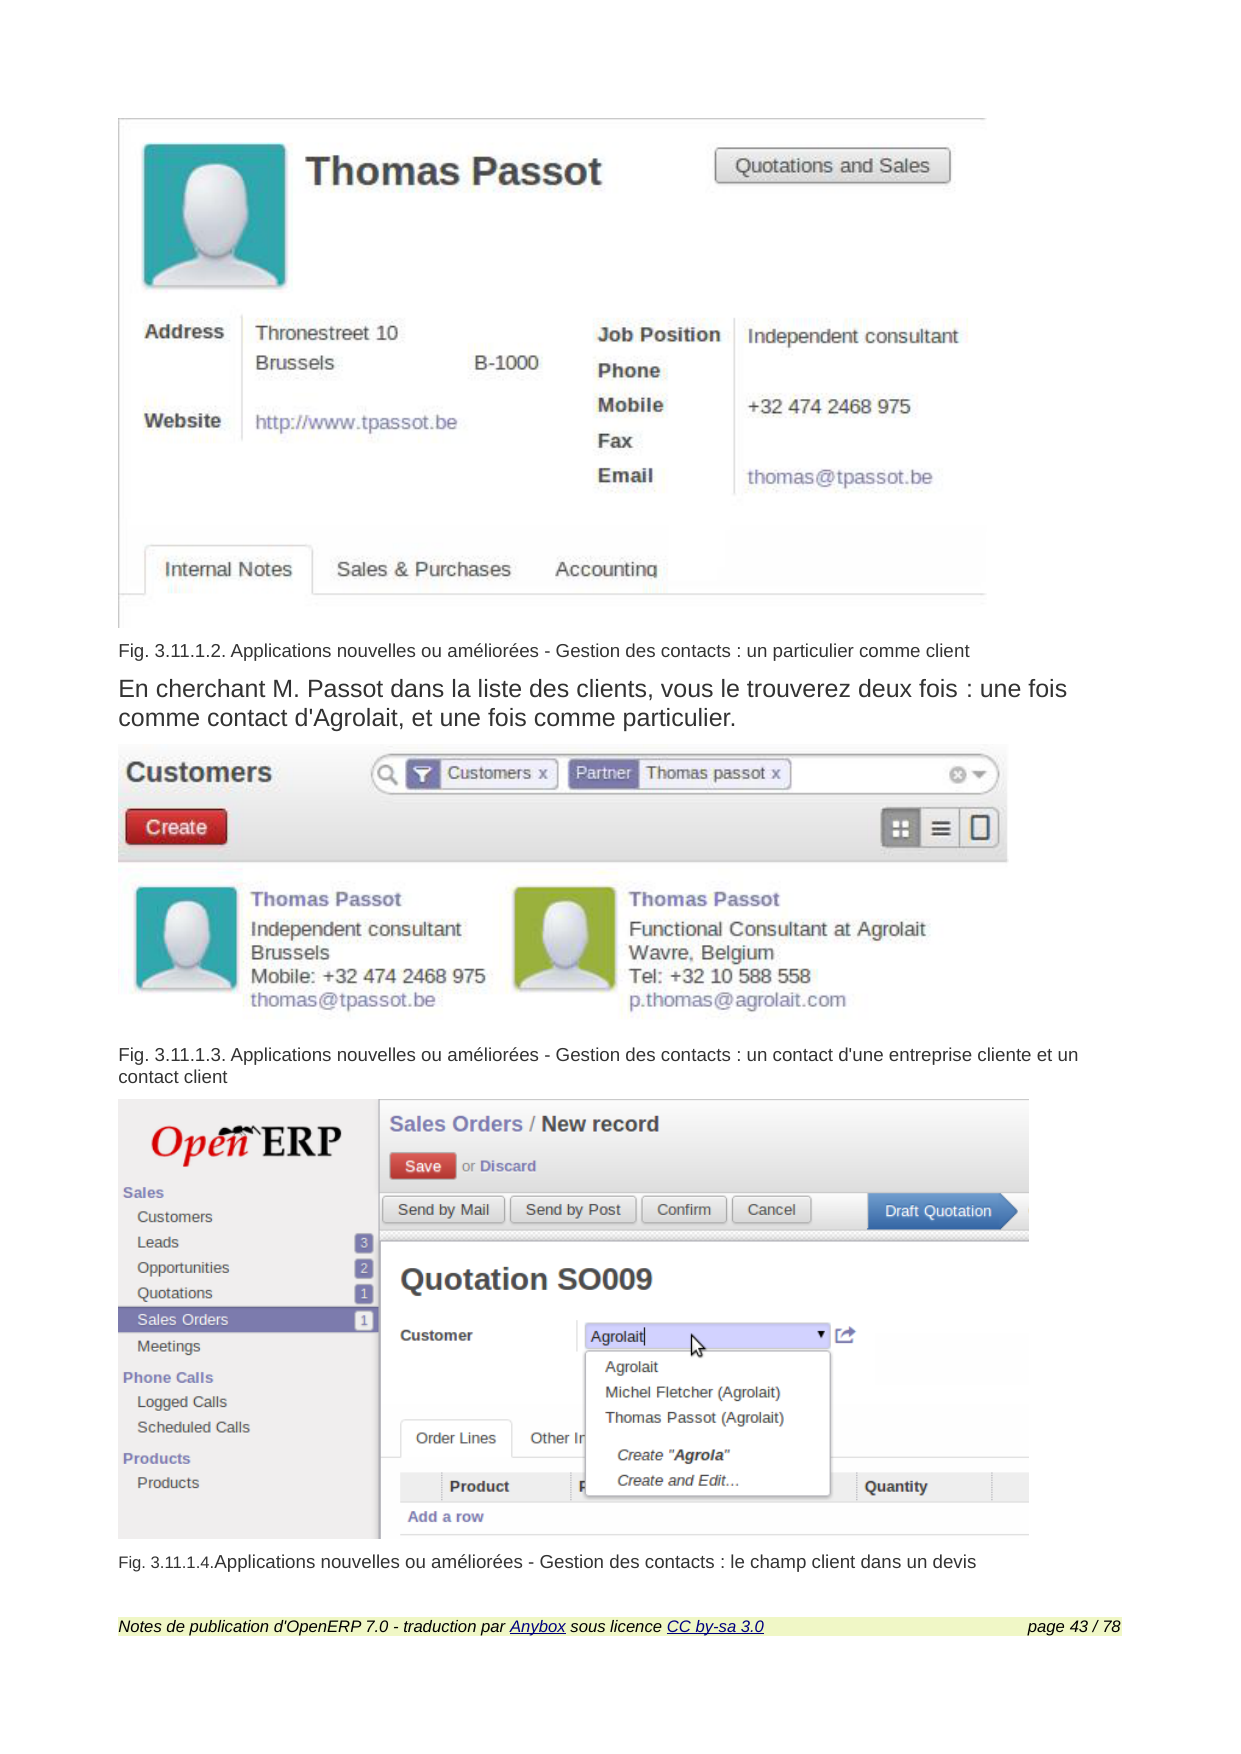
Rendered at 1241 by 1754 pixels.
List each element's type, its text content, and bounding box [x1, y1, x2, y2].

picture [118, 118, 987, 628]
text Fig. 3.11.1.2. Applications nouvelles ou améliorées - Gestion des contacts : un particulier comme client [118, 640, 1122, 662]
text Fig. 3.11.1.4.Applications nouvelles ou améliorées - Gestion des contacts : le champ client dans un devis [118, 1551, 1122, 1573]
text Fig. 3.11.1.3. Applications nouvelles ou améliorées - Gestion des contacts : un contact d'une entreprise cliente et un contact client [118, 1044, 1122, 1087]
picture [118, 744, 1009, 1032]
text En cherchant M. Passot dans la liste des clients, vous le trouverez deux fois : une fois comme contact d'Agrolait, et une fois comme particulier. [118, 674, 1122, 732]
picture [118, 1099, 1029, 1539]
